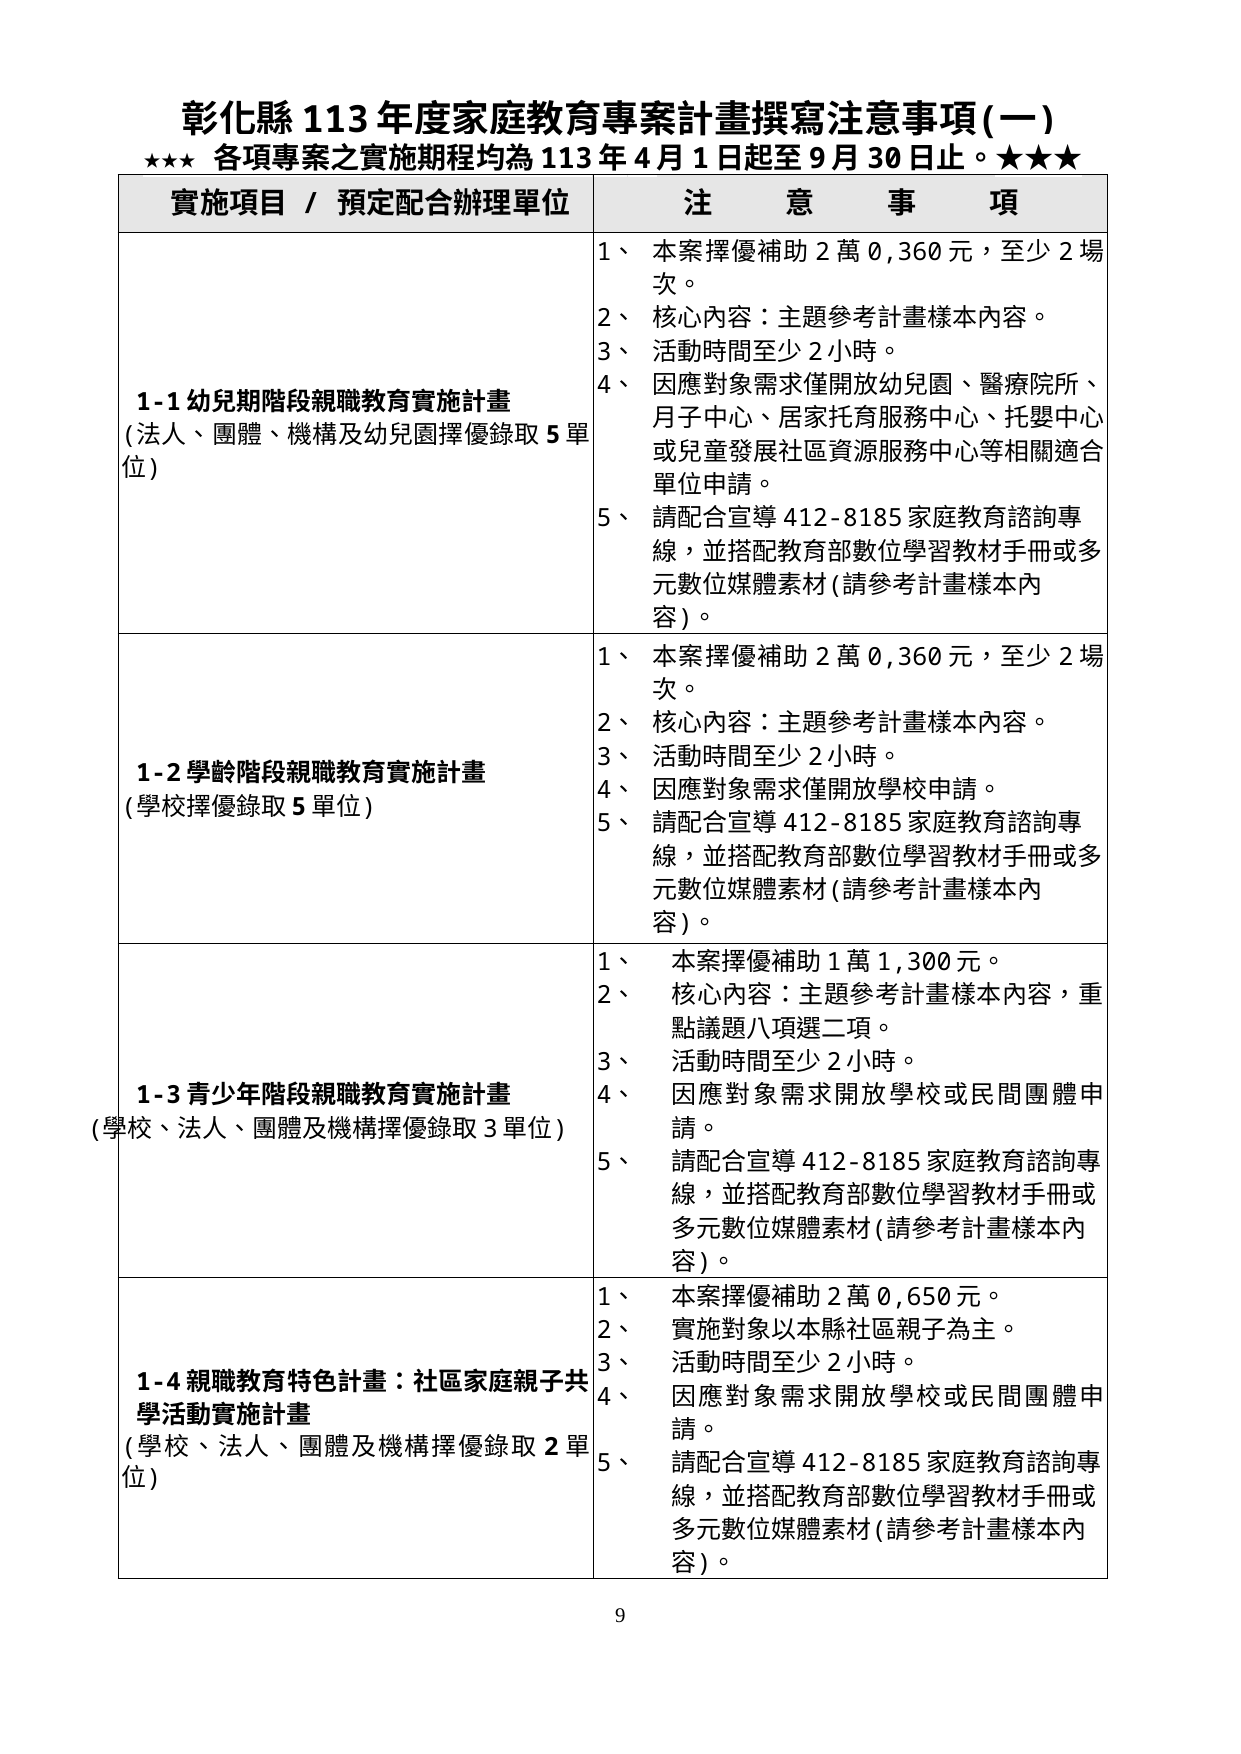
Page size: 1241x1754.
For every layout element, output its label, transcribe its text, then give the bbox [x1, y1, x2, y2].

table_cell 本案擇優補助2萬0,650元。 實施對象以本縣社區親子為主。 活動時間至少2小時。 因應對象需求開放學校或民間團體申請。 請配合宣導412-8185家庭教育諮詢專線，並搭配教育部數位學習教材手冊或多元數位媒體素材(請參考計畫樣本內容)。 [594, 1278, 1107, 1578]
table_header 實施項目 / 預定配合辦理單位 [119, 175, 593, 232]
subtitle ★★★ 各項專案之實施期程均為113年4月1日起至9月30日止。★★★ [74, 143, 1152, 174]
table_cell 1-2學齡階段親職教育實施計畫 (學校擇優錄取5單位) [119, 634, 593, 943]
table_cell 1-1幼兒期階段親職教育實施計畫 (法人、團體、機構及幼兒園擇優錄取5單位) [119, 233, 593, 633]
text 彰化縣113年度家庭教育專案計畫撰寫注意事項(一) [118, 89, 1122, 143]
table_cell 本案擇優補助2萬0,360元，至少2場次。 核心內容：主題參考計畫樣本內容。 活動時間至少2小時。 因應對象需求僅開放學校申請。 請配合宣導412-8185家庭教育諮詢專線，並搭配教育部數位學習教材手冊或多元數位媒體素材(請參考計畫樣本內容)。 [594, 634, 1107, 943]
table_cell 本案擇優補助2萬0,360元，至少2場次。 核心內容：主題參考計畫樣本內容。 活動時間至少2小時。 因應對象需求僅開放幼兒園、醫療院所、月子中心、居家托育服務中心、托嬰中心或兒童發展社區資源服務中心等相關適合單位申請。 請配合宣導412-8185家庭教育諮詢專線，並搭配教育部數位學習教材手冊或多元數位媒體素材(請參考計畫樣本內容)。 [594, 233, 1107, 633]
table_cell 本案擇優補助1萬1,300元。 核心內容：主題參考計畫樣本內容，重點議題八項選二項。 活動時間至少2小時。 因應對象需求開放學校或民間團體申請。 請配合宣導412-8185家庭教育諮詢專線，並搭配教育部數位學習教材手冊或多元數位媒體素材(請參考計畫樣本內容)。 [594, 944, 1107, 1277]
table_cell 1-4親職教育特色計畫：社區家庭親子共學活動實施計畫 (學校、法人、團體及機構擇優錄取2單位) [119, 1278, 593, 1578]
table_cell 1-3青少年階段親職教育實施計畫 (學校、法人、團體及機構擇優錄取3單位) [119, 944, 593, 1277]
table_header 注 意 事 項 [594, 175, 1107, 232]
